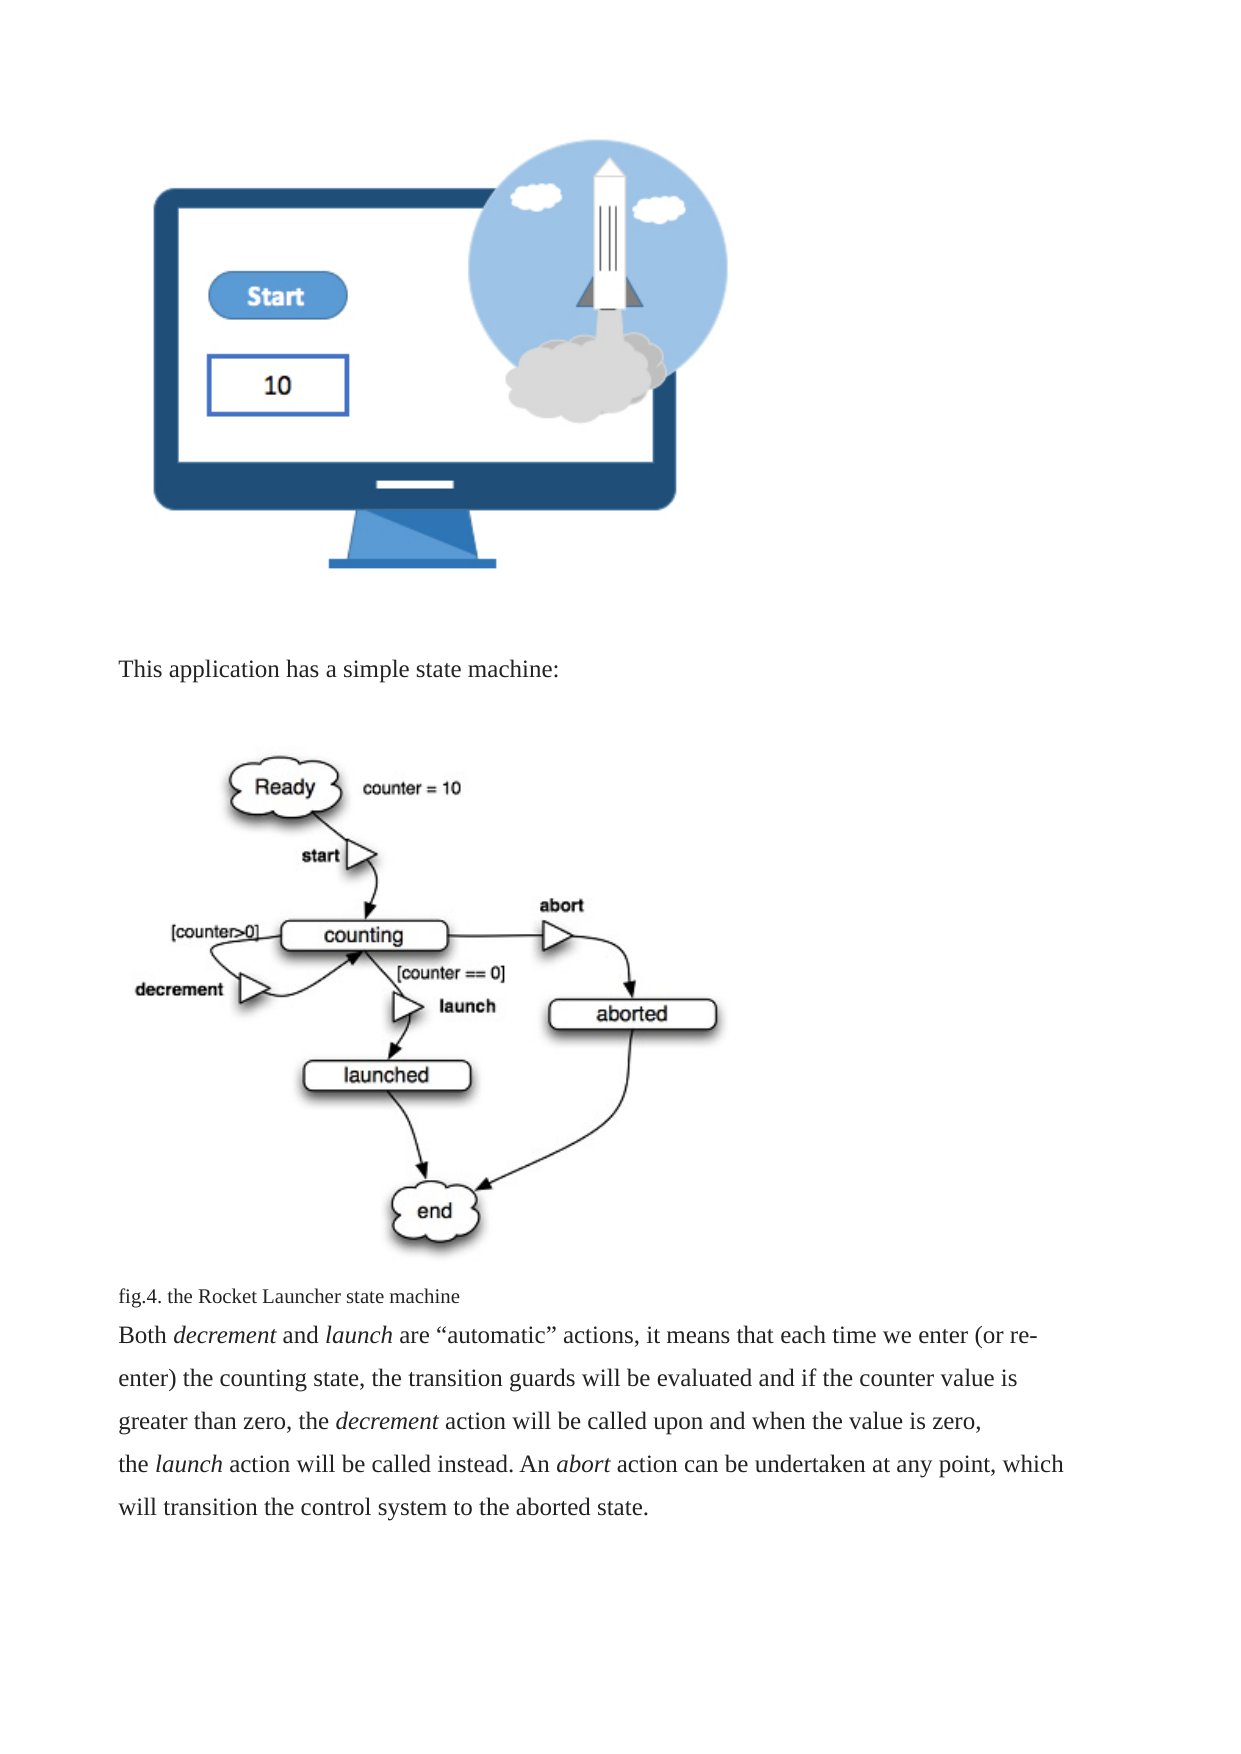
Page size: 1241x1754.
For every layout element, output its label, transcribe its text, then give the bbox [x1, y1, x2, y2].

picture [118, 118, 750, 603]
text fig.4. the Rocket Launcher state machine [118, 1284, 1072, 1308]
picture [118, 735, 744, 1270]
text This application has a simple state machine: [118, 654, 1072, 683]
text Both decrement and launch are “automatic” actions, it means that each time we enter (or re-enter) the counting state, the transition guards will be evaluated and if the counter value is greater than zero, the decrement action will be called upon and when the value is zero, the launch action will be called instead. An abort action can be undertaken at any point, which will transition the control system to the aborted state. [118, 1320, 1072, 1521]
